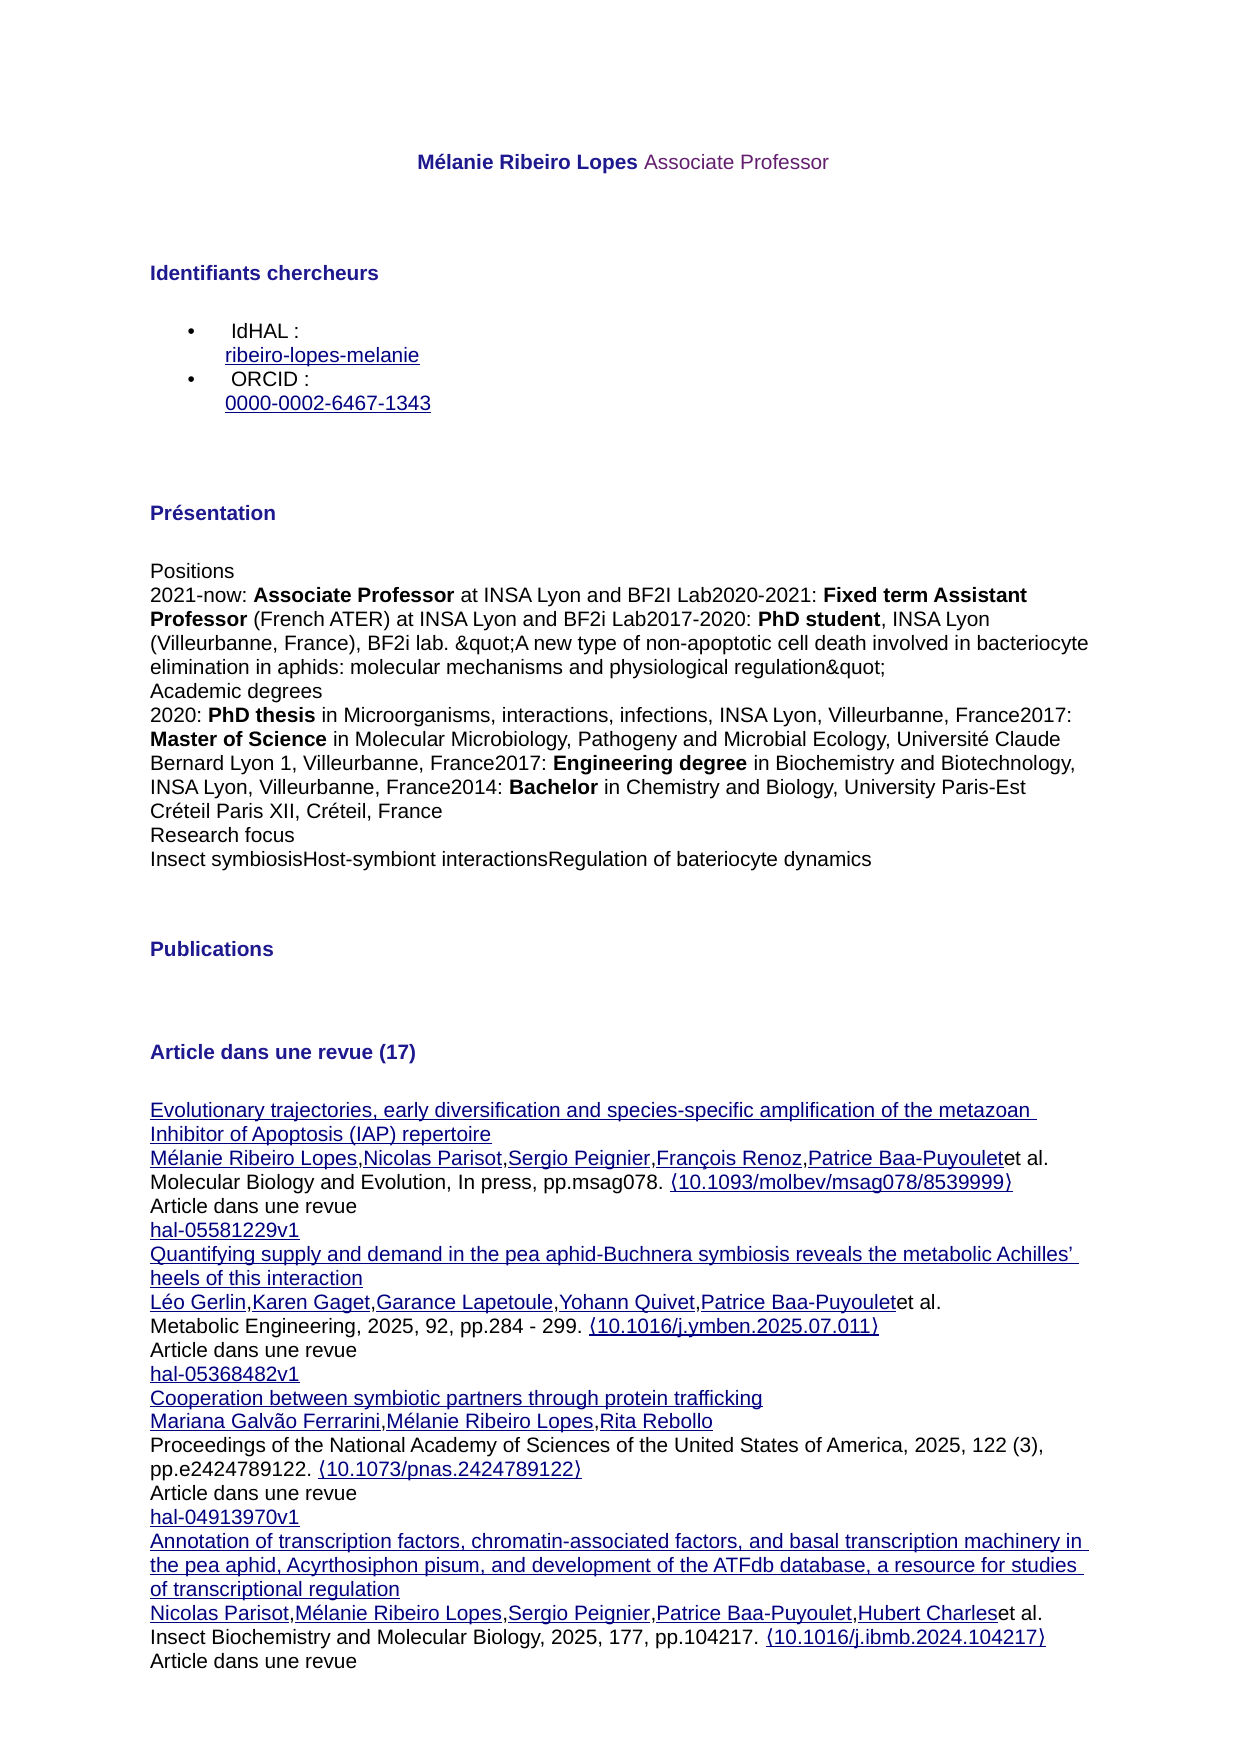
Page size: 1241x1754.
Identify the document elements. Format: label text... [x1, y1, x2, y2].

subtitle Présentation [150, 501, 1090, 525]
table_cell Quantifying supply and demand in the pea aphid-Buchnera symbiosis reveals the metabolic Achilles’ heels of this interaction Léo Gerlin,Karen Gaget,Garance Lapetoule,Yohann Quivet,Patrice Baa-Puyouletet al. Metabolic Engineering, 2025, 92, pp.284 - 299. ⟨10.1016/j.ymben.2025.07.011⟩ Article dans une revue hal-05368482v1 [150, 1242, 1090, 1385]
text 2020: PhD thesis in Microorganisms, interactions, infections, INSA Lyon, Villeurbanne, France2017: Master of Science in Molecular Microbiology, Pathogeny and Microbial Ecology, Université Claude Bernard Lyon 1, Villeurbanne, France2017: Engineering degree in Biochemistry and Biotechnology, INSA Lyon, Villeurbanne, France2014: Bachelor in Chemistry and Biology, University Paris-Est Créteil Paris XII, Créteil, France [150, 703, 1090, 823]
subtitle Article dans une revue (17) [150, 1039, 1090, 1063]
subtitle Publications [150, 936, 1090, 960]
list 0000-0002-6467-1343 [187, 391, 1090, 414]
subtitle Research focus [150, 823, 1090, 847]
table_cell Annotation of transcription factors, chromatin-associated factors, and basal transcription machinery in the pea aphid, Acyrthosiphon pisum, and development of the ATFdb database, a resource for studies of transcriptional regulation Nicolas Parisot,Mélanie Ribeiro Lopes,Sergio Peignier,Patrice Baa-Puyoulet,Hubert Charleset al. Insect Biochemistry and Molecular Biology, 2025, 177, pp.104217. ⟨10.1016/j.ibmb.2024.104217⟩ Article dans une revue [150, 1529, 1090, 1673]
subtitle Academic degrees [150, 679, 1090, 703]
subtitle Mélanie Ribeiro Lopes Associate Professor [150, 150, 1090, 174]
subtitle Identifiants chercheurs [150, 260, 1090, 284]
table_cell Cooperation between symbiotic partners through protein trafficking Mariana Galvão Ferrarini,Mélanie Ribeiro Lopes,Rita Rebollo Proceedings of the National Academy of Sciences of the United States of America, 2025, 122 (3), pp.e2424789122. ⟨10.1073/pnas.2424789122⟩ Article dans une revue hal-04913970v1 [150, 1385, 1090, 1529]
table_header Evolutionary trajectories, early diversification and species-specific amplification of the metazoan Inhibitor of Apoptosis (IAP) repertoire Mélanie Ribeiro Lopes,Nicolas Parisot,Sergio Peignier,François Renoz,Patrice Baa-Puyouletet al. Molecular Biology and Evolution, In press, pp.msag078. ⟨10.1093/molbev/msag078/8539999⟩ Article dans une revue hal-05581229v1 [150, 1098, 1090, 1242]
subtitle Positions [150, 559, 1090, 583]
list ribeiro-lopes-melanie [187, 343, 1090, 367]
list IdHAL : [187, 319, 1090, 343]
text Insect symbiosisHost-symbiont interactionsRegulation of bateriocyte dynamics [150, 847, 1090, 871]
list ORCID : [187, 367, 1090, 391]
text 2021-now: Associate Professor at INSA Lyon and BF2I Lab2020-2021: Fixed term Assistant Professor (French ATER) at INSA Lyon and BF2i Lab2017-2020: PhD student, INSA Lyon (Villeurbanne, France), BF2i lab. &quot;A new type of non-apoptotic cell death involved in bacteriocyte elimination in aphids: molecular mechanisms and physiological regulation&quot; [150, 583, 1090, 679]
